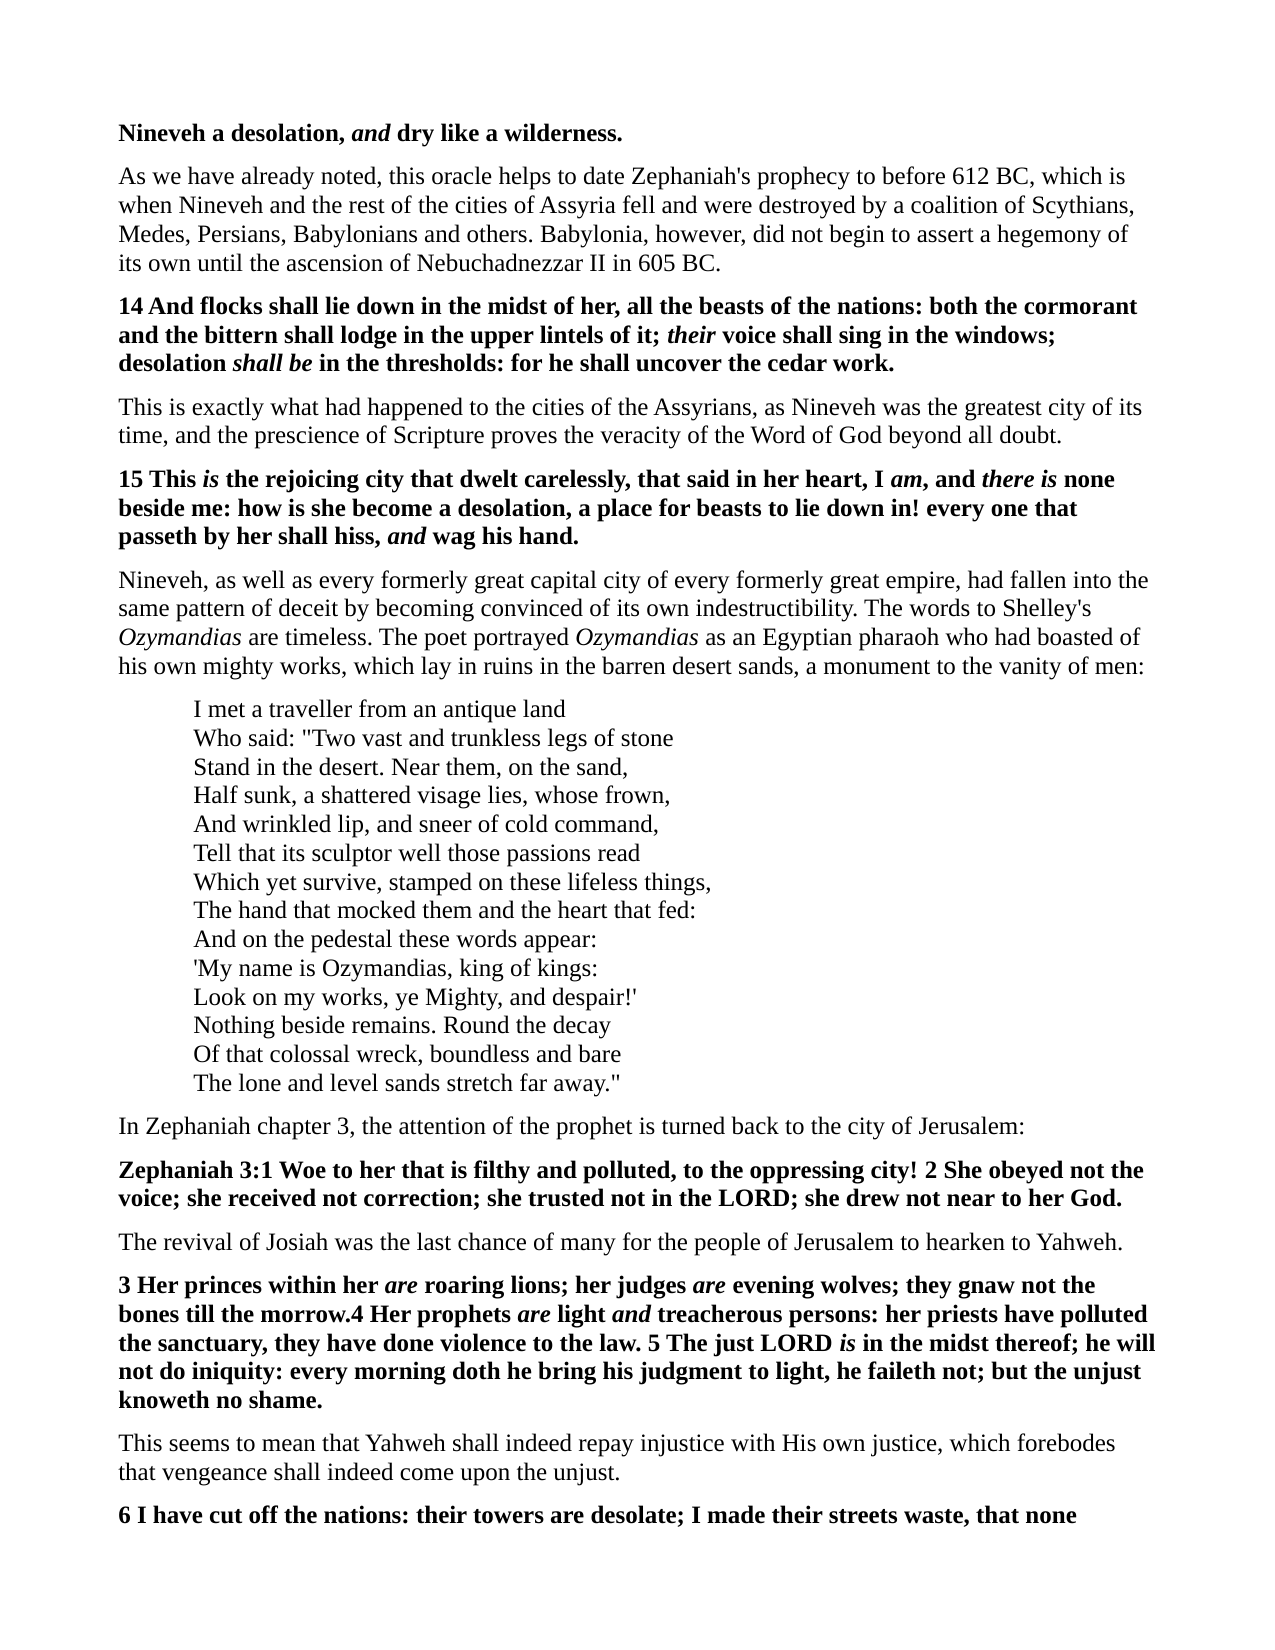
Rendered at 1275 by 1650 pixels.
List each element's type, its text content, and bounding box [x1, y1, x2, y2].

text This is exactly what had happened to the cities of the Assyrians, as Nineveh was the greatest city of its time, and the prescience of Scripture proves the veracity of the Word of God beyond all doubt. [118, 392, 1157, 449]
text I met a traveller from an antique land Who said: "Two vast and trunkless legs of stone Stand in the desert. Near them, on the sand, Half sunk, a shattered visage lies, whose frown, And wrinkled lip, and sneer of cold command, Tell that its sculptor well those passions read Which yet survive, stamped on these lifeless things, The hand that mocked them and the heart that fed: And on the pedestal these words appear: 'My name is Ozymandias, king of kings: Look on my works, ye Mighty, and despair!' Nothing beside remains. Round the decay Of that colossal wreck, boundless and bare The lone and level sands stretch far away." [193, 694, 1157, 1097]
text 15 This is the rejoicing city that dwelt carelessly, that said in her heart, I am, and there is none beside me: how is she become a desolation, a place for beasts to lie down in! every one that passeth by her shall hiss, and wag his hand. [118, 464, 1157, 550]
text 3 Her princes within her are roaring lions; her judges are evening wolves; they gnaw not the bones till the morrow.4 Her prophets are light and treacherous persons: her priests have polluted the sanctuary, they have done violence to the law. 5 The just LORD is in the midst thereof; he will not do iniquity: every morning doth he bring his judgment to light, he faileth not; but the unjust knoweth no shame. [118, 1270, 1157, 1414]
text Zephaniah 3:1 Woe to her that is filthy and polluted, to the oppressing city! 2 She obeyed not the voice; she received not correction; she trusted not in the LORD; she drew not near to her God. [118, 1155, 1157, 1212]
text Nineveh a desolation, and dry like a wilderness. [118, 118, 1157, 147]
text As we have already noted, this oracle helps to date Zephaniah's prophecy to before 612 BC, which is when Nineveh and the rest of the cities of Assyria fell and were destroyed by a coalition of Scythians, Medes, Persians, Babylonians and others. Babylonia, however, did not begin to assert a hegemony of its own until the ascension of Nebuchadnezzar II in 605 BC. [118, 161, 1157, 276]
text 6 I have cut off the nations: their towers are desolate; I made their streets waste, that none [118, 1501, 1157, 1529]
text Nineveh, as well as every formerly great capital city of every formerly great empire, had fallen into the same pattern of deceit by becoming convinced of its own indestructibility. The words to Shelley's Ozymandias are timeless. The poet portrayed Ozymandias as an Egyptian pharaoh who had boasted of his own mighty works, which lay in ruins in the barren desert sands, a monument to the vanity of men: [118, 565, 1157, 680]
text The revival of Josiah was the last chance of many for the people of Jerusalem to hearken to Yahweh. [118, 1227, 1157, 1256]
text In Zephaniah chapter 3, the attention of the prophet is turned back to the city of Jerusalem: [118, 1111, 1157, 1140]
text 14 And flocks shall lie down in the midst of her, all the beasts of the nations: both the cormorant and the bittern shall lodge in the upper lintels of it; their voice shall sing in the windows; desolation shall be in the thresholds: for he shall uncover the cedar work. [118, 291, 1157, 377]
text This seems to mean that Yahweh shall indeed repay injustice with His own justice, which forebodes that vengeance shall indeed come upon the unjust. [118, 1428, 1157, 1486]
